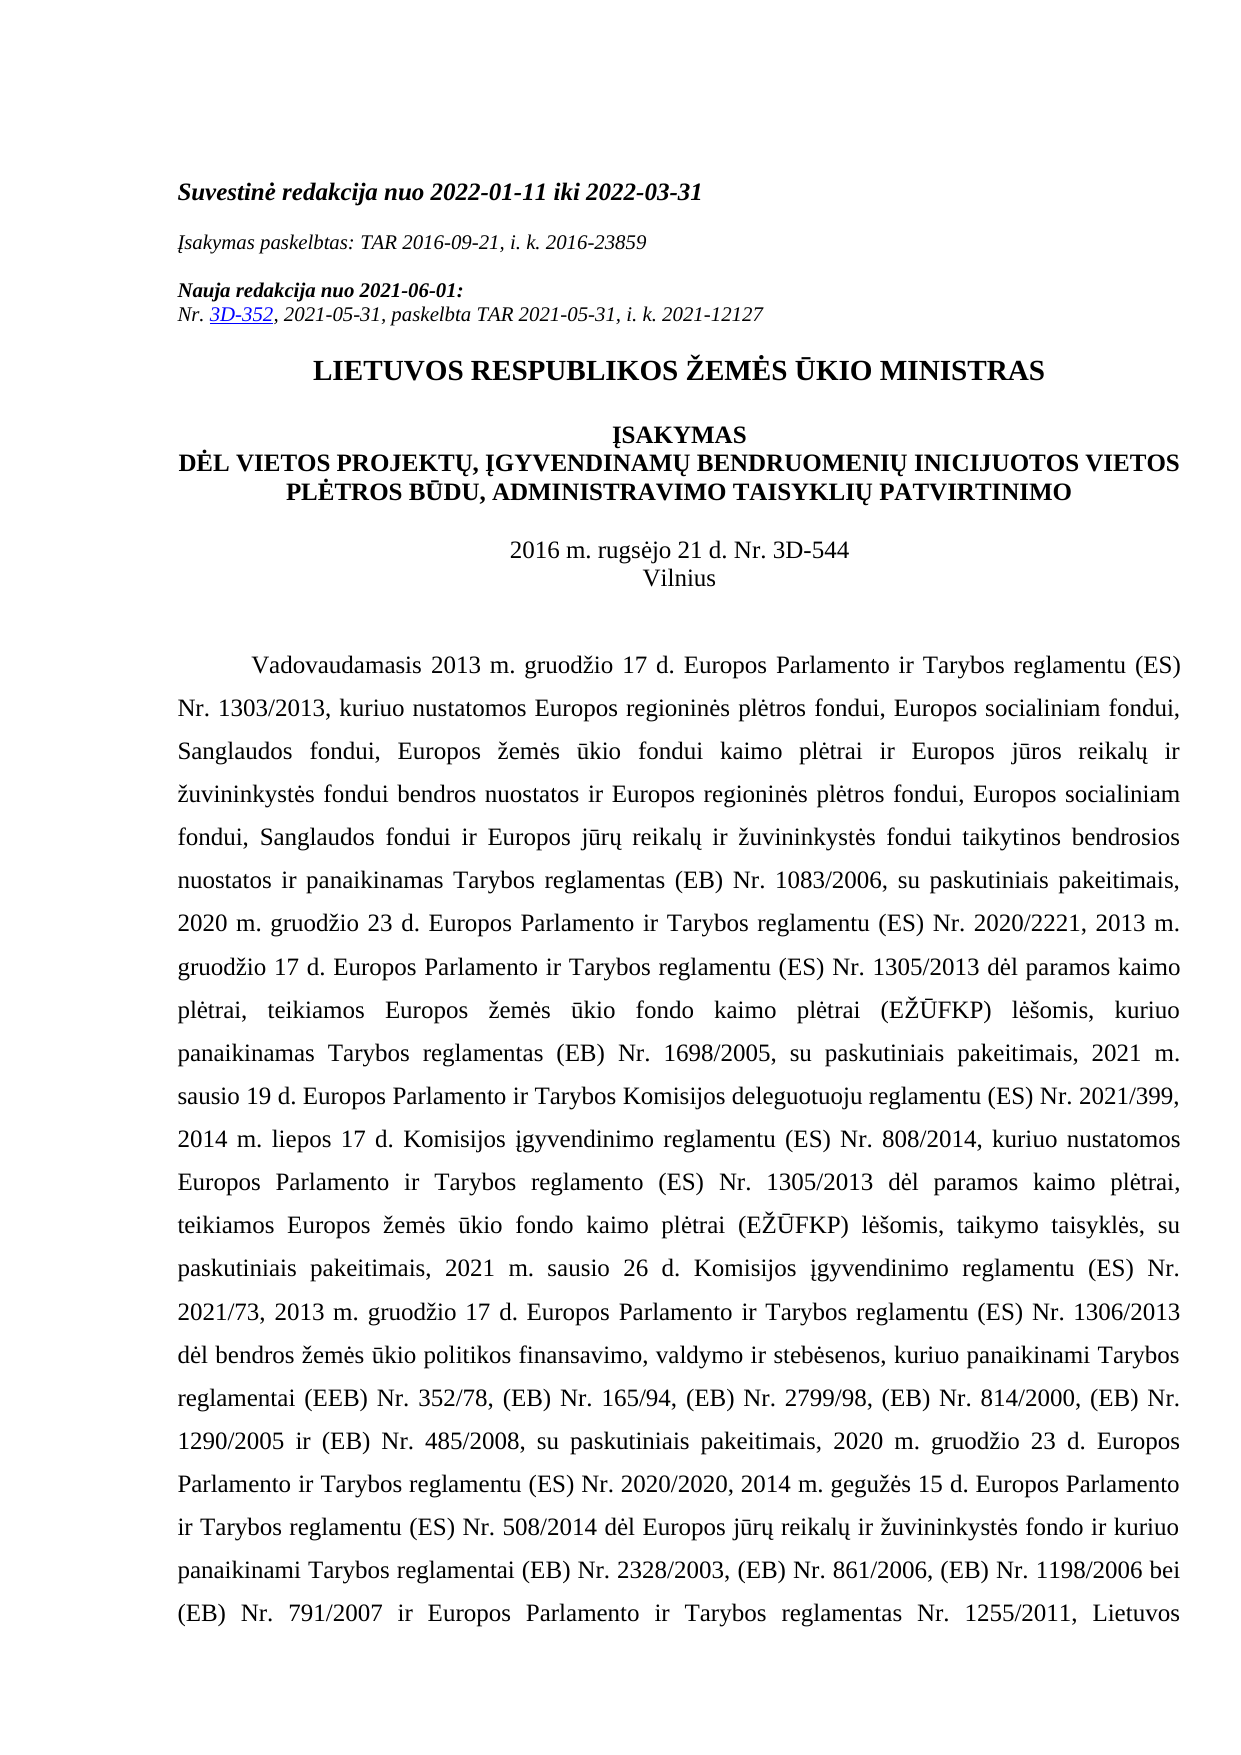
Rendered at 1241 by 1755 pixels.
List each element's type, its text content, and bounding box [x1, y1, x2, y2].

text 2016 m. rugsėjo 21 d. Nr. 3D-544 [177, 535, 1181, 563]
text Nauja redakcija nuo 2021-06-01: [177, 278, 1181, 302]
text Nr. 3D-352, 2021-05-31, paskelbta TAR 2021-05-31, i. k. 2021-12127 [177, 302, 1181, 326]
text DĖL VIETOS PROJEKTŲ, ĮGYVENDINAMŲ BENDRUOMENIŲ INICIJUOTOS VIETOS PLĖTROS BŪDU, ADMINISTRAVIMO TAISYKLIŲ PATVIRTINIMO [177, 448, 1181, 506]
text Vadovaudamasis 2013 m. gruodžio 17 d. Europos Parlamento ir Tarybos reglamentu (ES) Nr. 1303/2013, kuriuo nustatomos Europos regioninės plėtros fondui, Europos socialiniam fondui, Sanglaudos fondui, Europos žemės ūkio fondui kaimo plėtrai ir Europos jūros reikalų ir žuvininkystės fondui bendros nuostatos ir Europos regioninės plėtros fondui, Europos socialiniam fondui, Sanglaudos fondui ir Europos jūrų reikalų ir žuvininkystės fondui taikytinos bendrosios nuostatos ir panaikinamas Tarybos reglamentas (EB) Nr. 1083/2006, su paskutiniais pakeitimais, 2020 m. gruodžio 23 d. Europos Parlamento ir Tarybos reglamentu (ES) Nr. 2020/2221, 2013 m. gruodžio 17 d. Europos Parlamento ir Tarybos reglamentu (ES) Nr. 1305/2013 dėl paramos kaimo plėtrai, teikiamos Europos žemės ūkio fondo kaimo plėtrai (EŽŪFKP) lėšomis, kuriuo panaikinamas Tarybos reglamentas (EB) Nr. 1698/2005, su paskutiniais pakeitimais, 2021 m. sausio 19 d. Europos Parlamento ir Tarybos Komisijos deleguotuoju reglamentu (ES) Nr. 2021/399, 2014 m. liepos 17 d. Komisijos įgyvendinimo reglamentu (ES) Nr. 808/2014, kuriuo nustatomos Europos Parlamento ir Tarybos reglamento (ES) Nr. 1305/2013 dėl paramos kaimo plėtrai, teikiamos Europos žemės ūkio fondo kaimo plėtrai (EŽŪFKP) lėšomis, taikymo taisyklės, su paskutiniais pakeitimais, 2021 m. sausio 26 d. Komisijos įgyvendinimo reglamentu (ES) Nr. 2021/73, 2013 m. gruodžio 17 d. Europos Parlamento ir Tarybos reglamentu (ES) Nr. 1306/2013 dėl bendros žemės ūkio politikos finansavimo, valdymo ir stebėsenos, kuriuo panaikinami Tarybos reglamentai (EEB) Nr. 352/78, (EB) Nr. 165/94, (EB) Nr. 2799/98, (EB) Nr. 814/2000, (EB) Nr. 1290/2005 ir (EB) Nr. 485/2008, su paskutiniais pakeitimais, 2020 m. gruodžio 23 d. Europos Parlamento ir Tarybos reglamentu (ES) Nr. 2020/2020, 2014 m. gegužės 15 d. Europos Parlamento ir Tarybos reglamentu (ES) Nr. 508/2014 dėl Europos jūrų reikalų ir žuvininkystės fondo ir kuriuo panaikinami Tarybos reglamentai (EB) Nr. 2328/2003, (EB) Nr. 861/2006, (EB) Nr. 1198/2006 bei (EB) Nr. 791/2007 ir Europos Parlamento ir Tarybos reglamentas Nr. 1255/2011, Lietuvos [177, 650, 1181, 1627]
text LIETUVOS RESPUBLIKOS ŽEMĖS ŪKIO MINISTRAS [177, 353, 1181, 386]
text ĮSAKYMAS [177, 420, 1181, 448]
text Vilnius [177, 563, 1181, 592]
text Suvestinė redakcija nuo 2022-01-11 iki 2022-03-31 [177, 177, 1181, 206]
text Įsakymas paskelbtas: TAR 2016-09-21, i. k. 2016-23859 [177, 230, 1181, 254]
